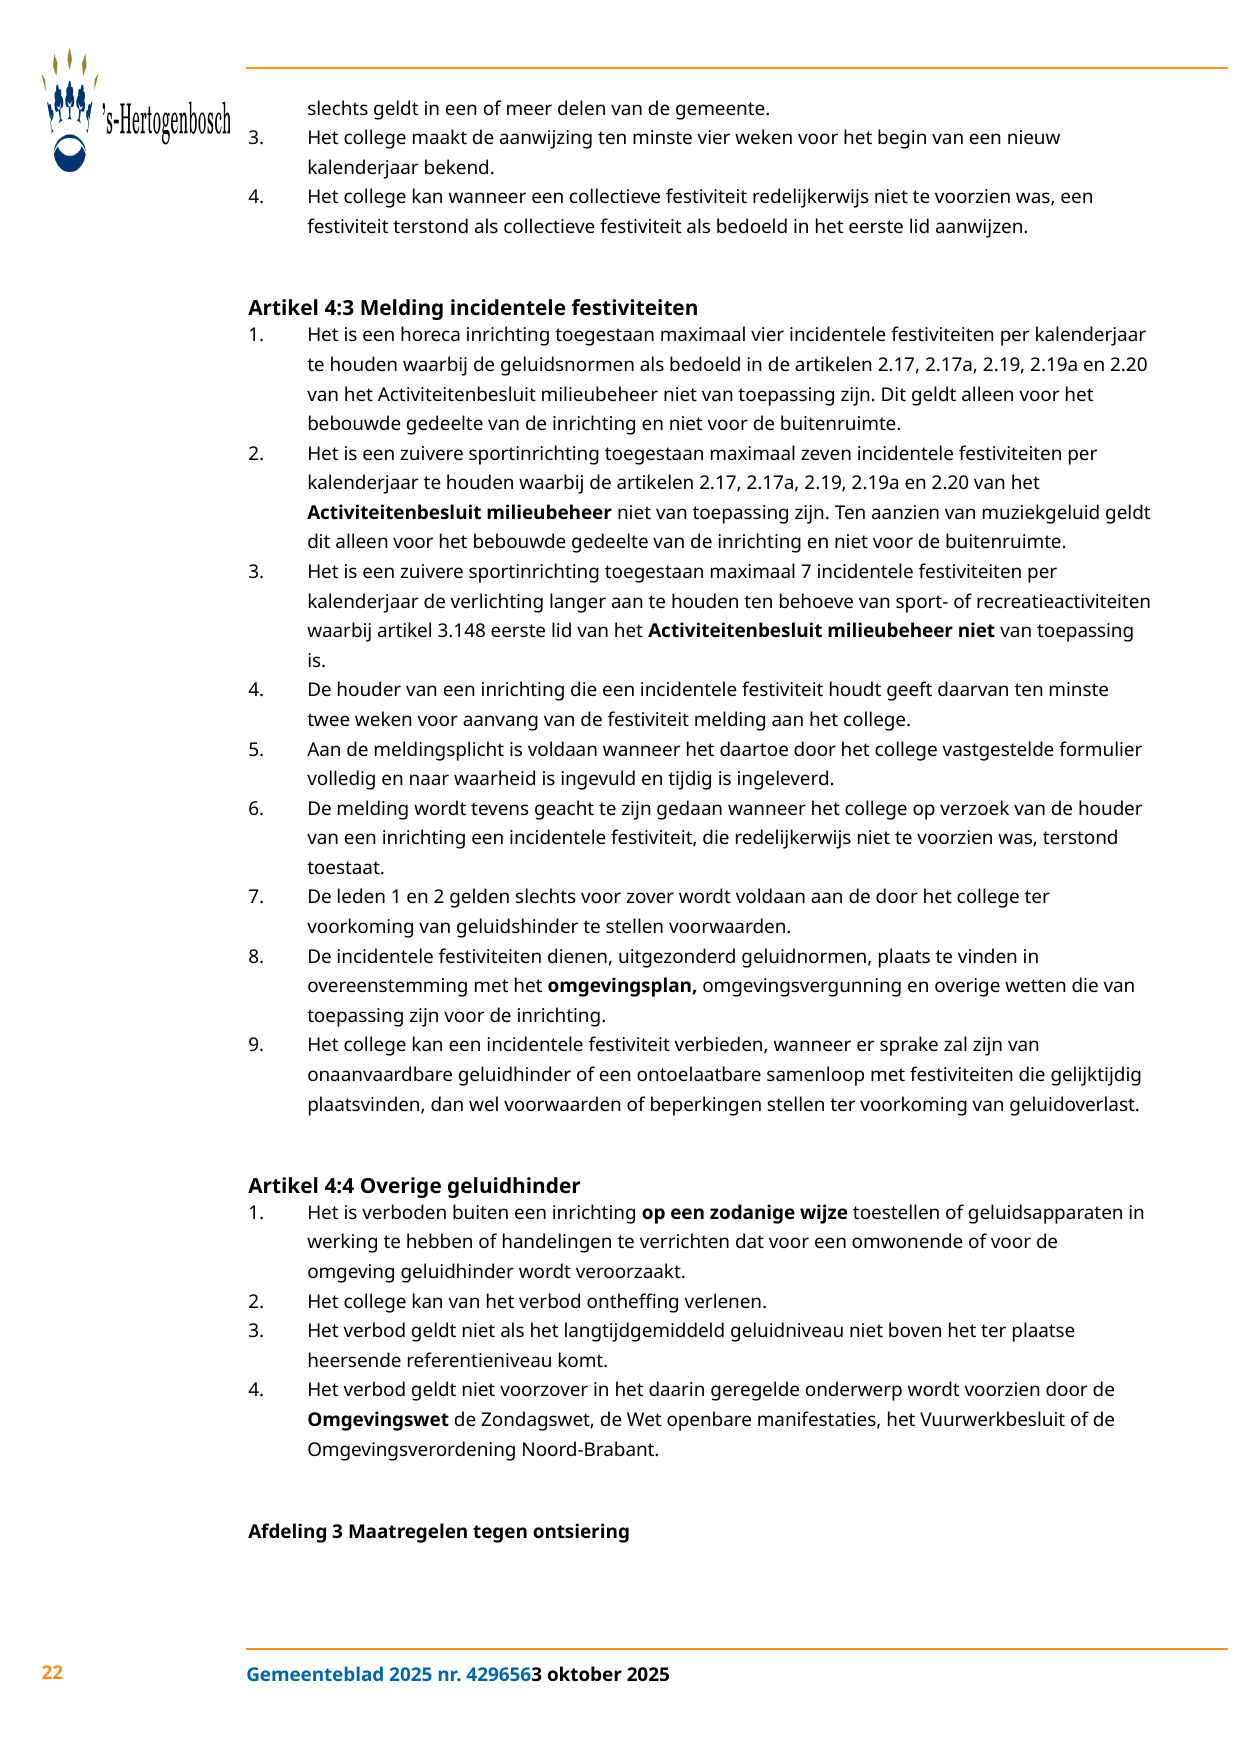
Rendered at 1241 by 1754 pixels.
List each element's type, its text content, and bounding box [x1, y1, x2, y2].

text Afdeling 3 Maatregelen tegen ontsiering [248, 1516, 1152, 1544]
text Artikel 4:3 Melding incidentele festiviteiten [248, 293, 1152, 322]
list slechts geldt in een of meer delen van de gemeente. [248, 95, 1152, 121]
list Het is een zuivere sportinrichting toegestaan maximaal 7 incidentele festiviteiten per kalenderjaar de verlichting langer aan te houden ten behoeve van sport- of recreatieactiviteiten waarbij artikel 3.148 eerste lid van het Activiteitenbesluit milieubeheer niet van toepassing is. [248, 558, 1152, 673]
list Het verbod geldt niet voorzover in het daarin geregelde onderwerp wordt voorzien door de Omgevingswet de Zondagswet, de Wet openbare manifestaties, het Vuurwerkbesluit of de Omgevingsverordening Noord-Brabant. [248, 1377, 1152, 1462]
list Het college maakt de aanwijzing ten minste vier weken voor het begin van een nieuw kalenderjaar bekend. [248, 124, 1152, 180]
list Het college kan wanneer een collectieve festiviteit redelijkerwijs niet te voorzien was, een festiviteit terstond als collectieve festiviteit als bedoeld in het eerste lid aanwijzen. [248, 183, 1152, 239]
list Het is een horeca inrichting toegestaan maximaal vier incidentele festiviteiten per kalenderjaar te houden waarbij de geluidsnormen als bedoeld in de artikelen 2.17, 2.17a, 2.19, 2.19a en 2.20 van het Activiteitenbesluit milieubeheer niet van toepassing zijn. Dit geldt alleen voor het bebouwde gedeelte van de inrichting en niet voor de buitenruimte. [248, 322, 1152, 436]
list Het is een zuivere sportinrichting toegestaan maximaal zeven incidentele festiviteiten per kalenderjaar te houden waarbij de artikelen 2.17, 2.17a, 2.19, 2.19a en 2.20 van het Activiteitenbesluit milieubeheer niet van toepassing zijn. Ten aanzien van muziekgeluid geldt dit alleen voor het bebouwde gedeelte van de inrichting en niet voor de buitenruimte. [248, 440, 1152, 554]
list Aan de meldingsplicht is voldaan wanneer het daartoe door het college vastgestelde formulier volledig en naar waarheid is ingevuld en tijdig is ingeleverd. [248, 736, 1152, 791]
list De houder van een inrichting die een incidentele festiviteit houdt geeft daarvan ten minste twee weken voor aanvang van de festiviteit melding aan het college. [248, 677, 1152, 732]
list De leden 1 en 2 gelden slechts voor zover wordt voldaan aan de door het college ter voorkoming van geluidshinder te stellen voorwaarden. [248, 884, 1152, 939]
list De incidentele festiviteiten dienen, uitgezonderd geluidnormen, plaats te vinden in overeenstemming met het omgevingsplan, omgevingsvergunning en overige wetten die van toepassing zijn voor de inrichting. [248, 943, 1152, 1028]
list Het college kan een incidentele festiviteit verbieden, wanneer er sprake zal zijn van onaanvaardbare geluidhinder of een ontoelaatbare samenloop met festiviteiten die gelijktijdig plaatsvinden, dan wel voorwaarden of beperkingen stellen ter voorkoming van geluidoverlast. [248, 1032, 1152, 1116]
picture [41, 47, 231, 172]
list De melding wordt tevens geacht te zijn gedaan wanneer het college op verzoek van de houder van een inrichting een incidentele festiviteit, die redelijkerwijs niet te voorzien was, terstond toestaat. [248, 795, 1152, 880]
list Het college kan van het verbod ontheffing verlenen. [248, 1288, 1152, 1314]
text Artikel 4:4 Overige geluidhinder [248, 1171, 1152, 1199]
list Het is verboden buiten een inrichting op een zodanige wijze toestellen of geluidsapparaten in werking te hebben of handelingen te verrichten dat voor een omwonende of voor de omgeving geluidhinder wordt veroorzaakt. [248, 1199, 1152, 1284]
list Het verbod geldt niet als het langtijdgemiddeld geluidniveau niet boven het ter plaatse heersende referentieniveau komt. [248, 1317, 1152, 1373]
